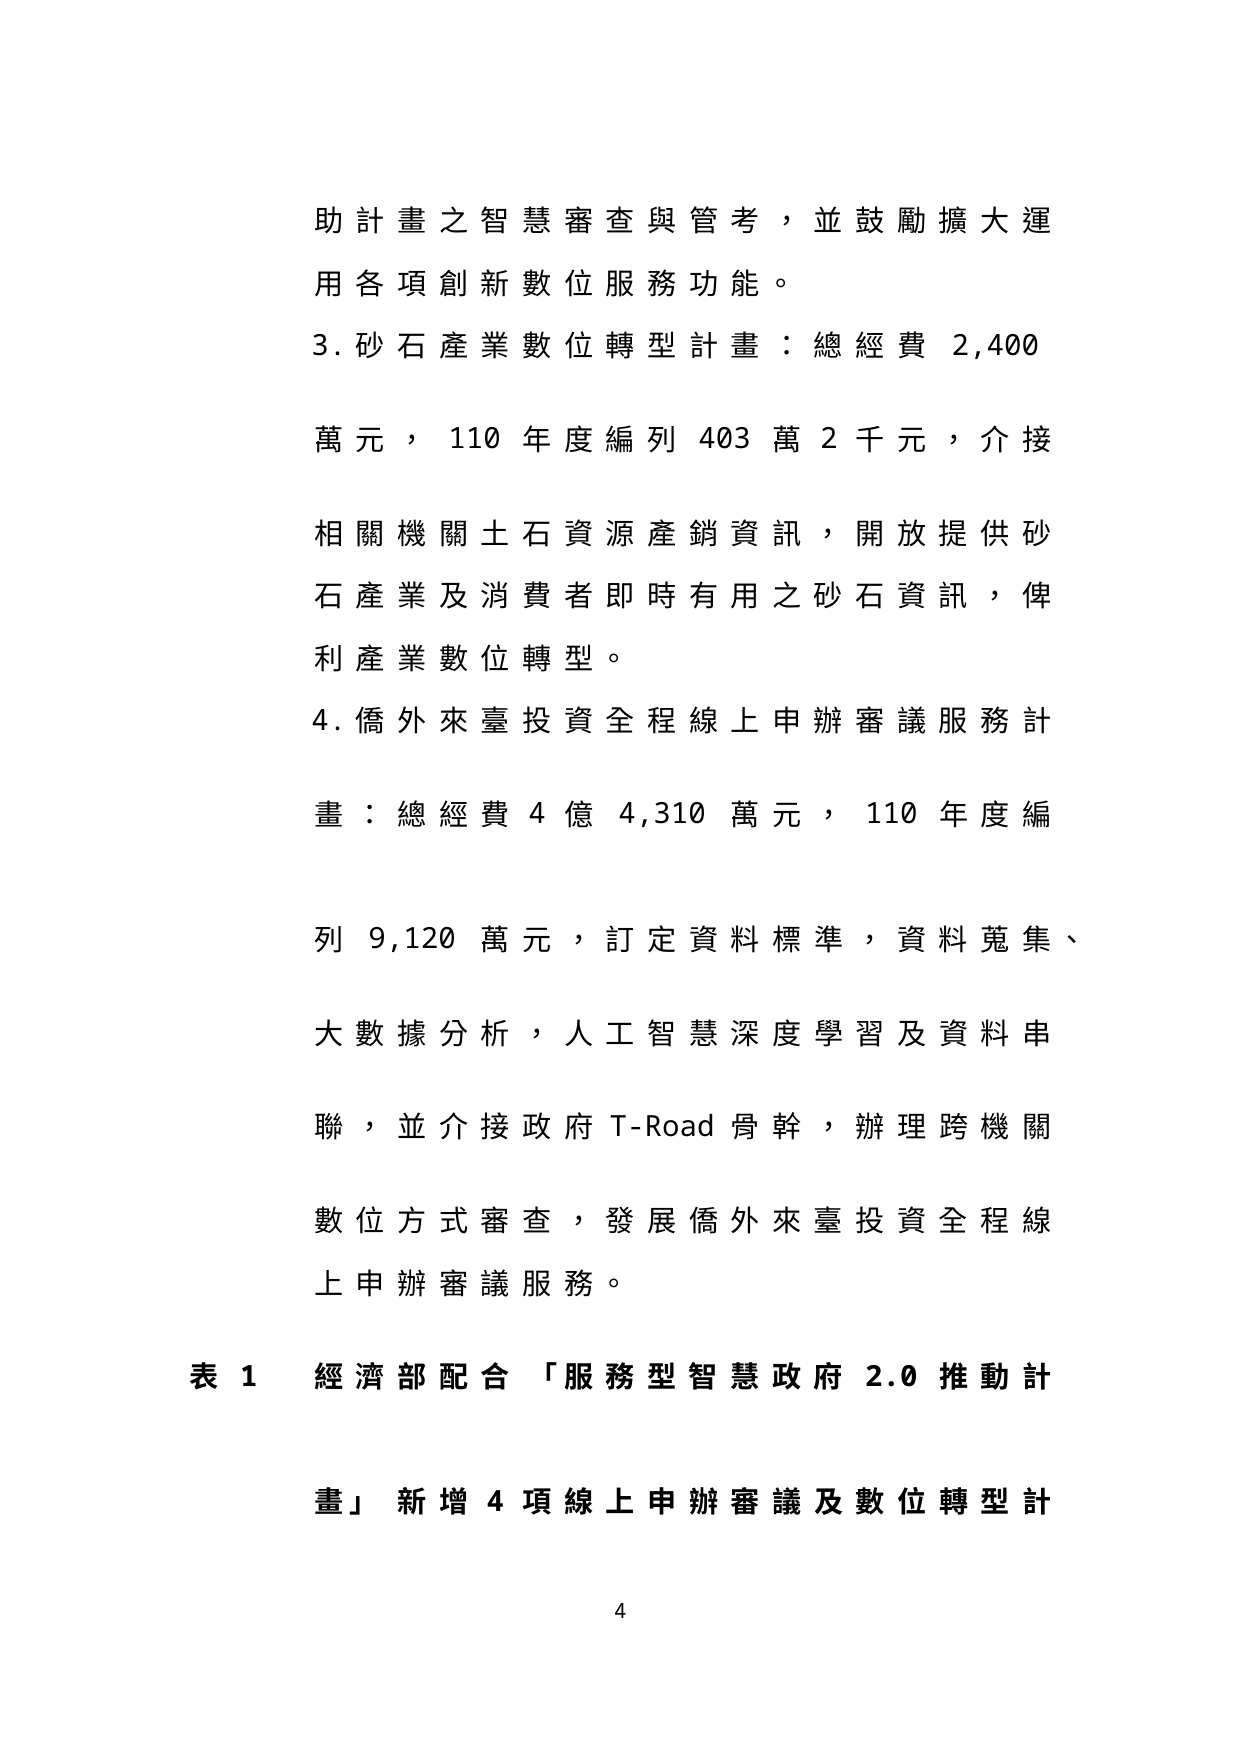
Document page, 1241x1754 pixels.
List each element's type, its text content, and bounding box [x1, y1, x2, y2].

text 表1 經濟部配合「服務型智慧政府2.0推動計畫」新增4項線上申辦審議及數位轉型計 [183, 1302, 1058, 1552]
text 助計畫之智慧審查與管考，並鼓勵擴大運用各項創新數位服務功能。 [271, 177, 1058, 302]
text 4.僑外來臺投資全程線上申辦審議服務計畫：總經費4億4,310萬元，110年度編列9,120萬元，訂定資料標準，資料蒐集、大數據分析，人工智慧深度學習及資料串聯，並介接政府T-Road骨幹，辦理跨機關數位方式審查，發展僑外來臺投資全程線上申辦審議服務。 [271, 677, 1058, 1302]
text 3.砂石產業數位轉型計畫：總經費2,400萬元，110年度編列403萬2千元，介接相關機關土石資源產銷資訊，開放提供砂石產業及消費者即時有用之砂石資訊，俾利產業數位轉型。 [271, 302, 1058, 677]
